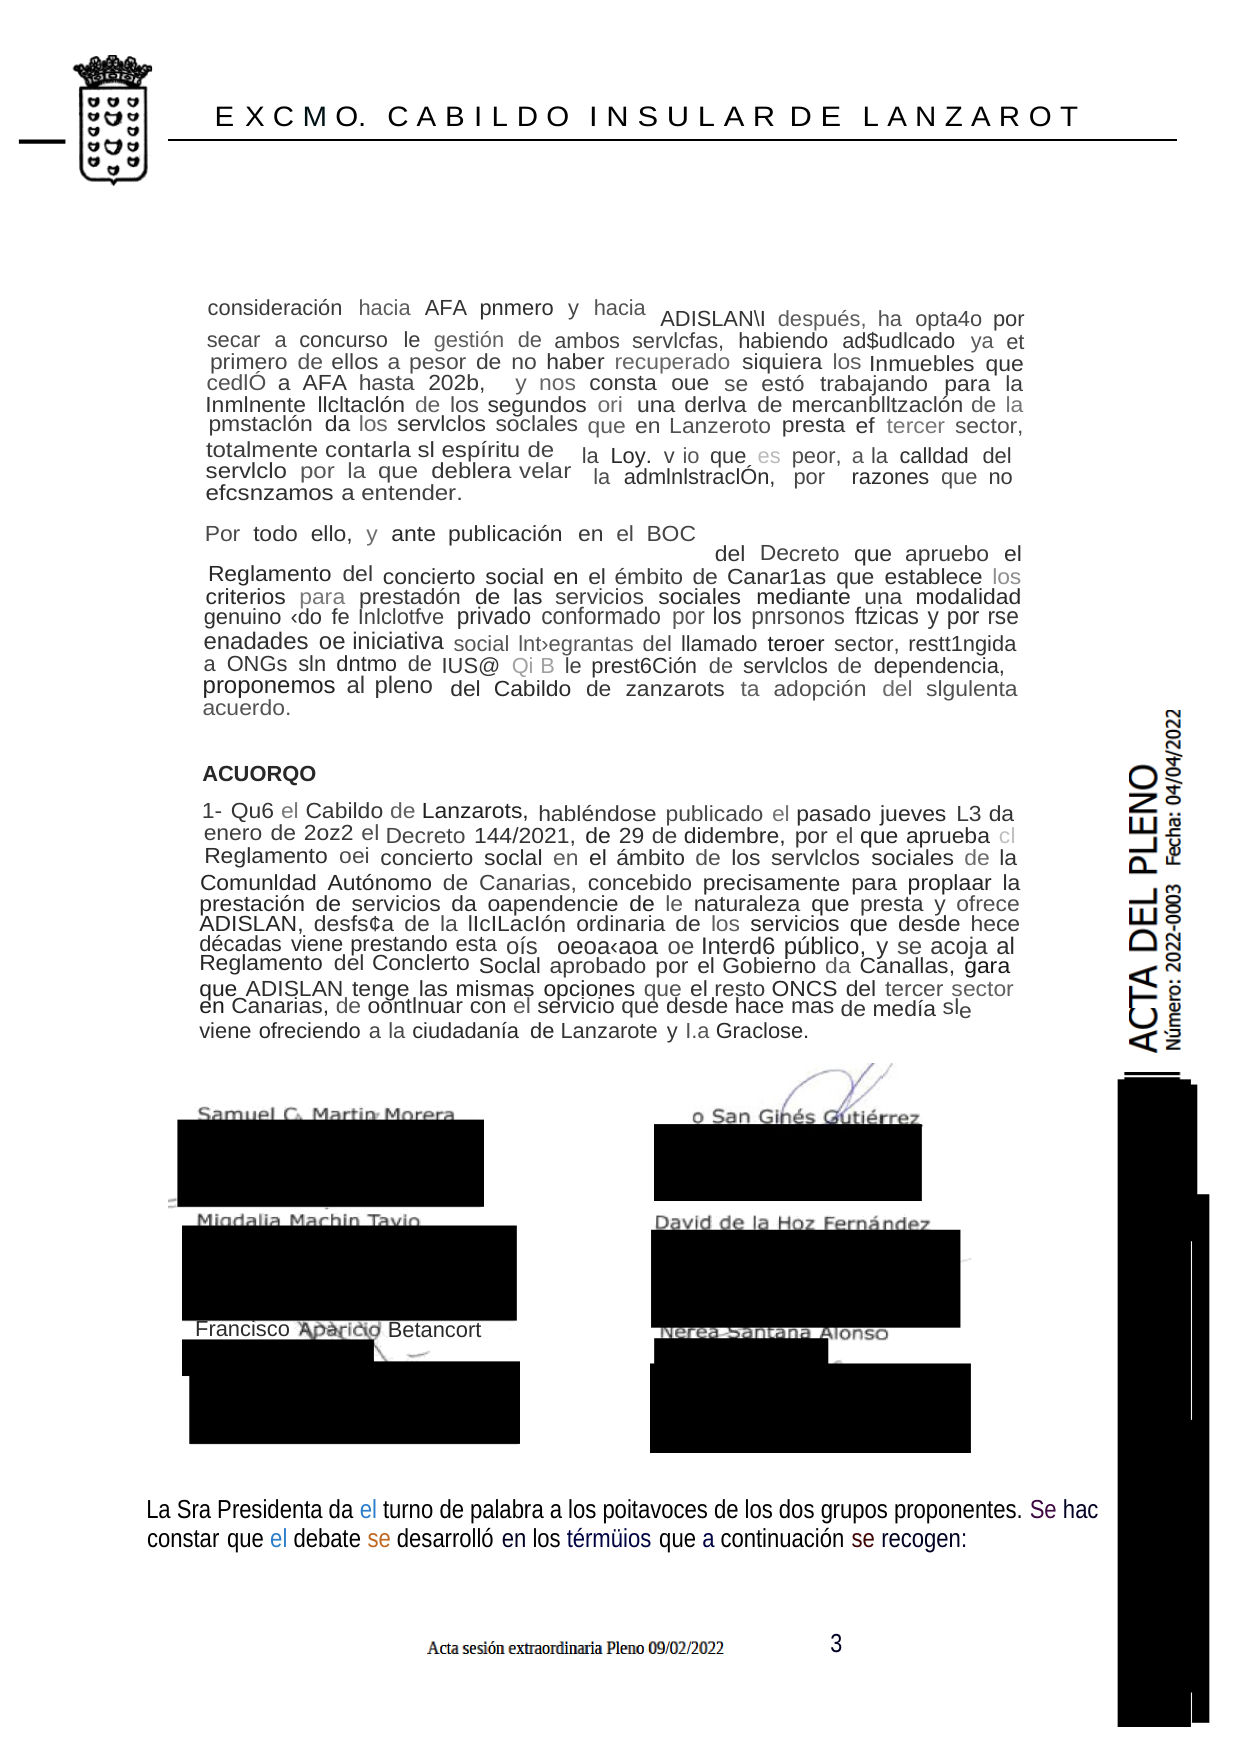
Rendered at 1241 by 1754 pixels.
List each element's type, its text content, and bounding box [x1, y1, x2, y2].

text se estó trabajando para la [724, 376, 1240, 395]
text del Decreto que apruebo el [714, 546, 1240, 565]
text [1183, 761, 1240, 786]
text Reglamento del concierto social en el émbito de Canar1as que establece los [31, 565, 1198, 589]
text consideración hacia AFA pnmero y hacia [207, 298, 648, 319]
text Comunldad Autónomo de Canarias, concebido precisamente para proplaar la prestación de servicios da oapendencie de le naturaleza que presta y ofrece ADISLAN, desfs¢a de la lIcILacIón ordinaria de los servicios que desde hece décadas viene prestando esta oís oeoa‹aoa oe Interd6 público, y se acoja al [199, 874, 1020, 959]
text [1210, 1628, 1240, 1658]
text del Cabildo de zanzarots ta adopción del slgulenta [450, 678, 1240, 701]
text 3 [830, 1628, 1117, 1658]
text totalmente contarla sl espíritu de servlclo por la que deblera velar efcsnzamos a entender. [205, 441, 579, 505]
text la Loy. v io que es peor, a la calldad del la admlnlstraclÓn, por razones que no [582, 446, 1026, 489]
text enadades oe iniciativa social lnt›egrantas del llamado teroer sector, restt1ngida a ONGs sln dntmo de IUS@ Qi B le prest6Ción de servlclos de dependencia, [203, 633, 1023, 678]
text una derlva de mercanblltzaclón de la [637, 398, 1240, 416]
picture [427, 1641, 724, 1654]
text Reglamento oei concierto soclal en el ámbito de los servlclos sociales de la [31, 847, 1129, 870]
text primero de ellos a pesor de no haber recuperado siquiera los Inmuebles que [31, 352, 1202, 373]
picture [168, 1106, 484, 1210]
text Inmlnente llcltaclón de los segundos ori [205, 395, 626, 416]
text cedlÓ a AFA hasta 202b, y nos consta oue [206, 373, 711, 395]
picture [1117, 1072, 1210, 1727]
text criterios para prestadón de las servicios sociales mediante una modalidad [31, 589, 1195, 609]
picture [1129, 710, 1183, 1053]
text pmstaclón da los servlclos soclales que en Lanzeroto presta ef tercer sector, [31, 416, 1200, 438]
text Por todo ello, y ante publicación en el BOC [204, 525, 699, 546]
picture [654, 1063, 924, 1201]
text ACUORQO [202, 761, 1129, 786]
picture [650, 1214, 972, 1453]
text enero de 2oz2 el Decreto 144/2021, de 29 de didembre, por el que aprueba cl [31, 826, 1129, 847]
text ADISLAN\I después, ha opta4o por [660, 311, 1240, 330]
subtitle La Sra Presidenta da el turno de palabra a los poitavoces de los dos grupos proponentes. Se hac constar que el debate se desarrolló en los térmüios que a continuación se recogen: [146, 1496, 1117, 1553]
text proponemos al pleno [202, 678, 434, 697]
text secar a concurso le gestión de [207, 330, 543, 352]
text 1- Qu6 el Cabildo de Lanzarots, habléndose publicado el pasado jueves L3 da [202, 804, 1129, 826]
picture [18, 55, 153, 186]
text que ADISLAN tenge las mismas opciones que el resto ONCS del tercer sector en Canarias, de oontlnuar con el servicio que desde hace mas de medía sle viene ofreciendo a la ciudadanía de Lanzarote y I.a Graclose. [199, 981, 1023, 1043]
picture [182, 1213, 520, 1445]
text genuino ‹do fe Inlclotfve [203, 609, 445, 629]
text acuerdo. [202, 697, 434, 720]
text Reglamento del Conclerto Soclal aprobado por el Gobierno da Canallas, gara [199, 959, 1129, 977]
text ambos servlcfas, habiendo ad$udlcado ya et [554, 332, 1240, 352]
text privado conformado por los pnrsonos ftzicas y por rse [457, 609, 1240, 629]
